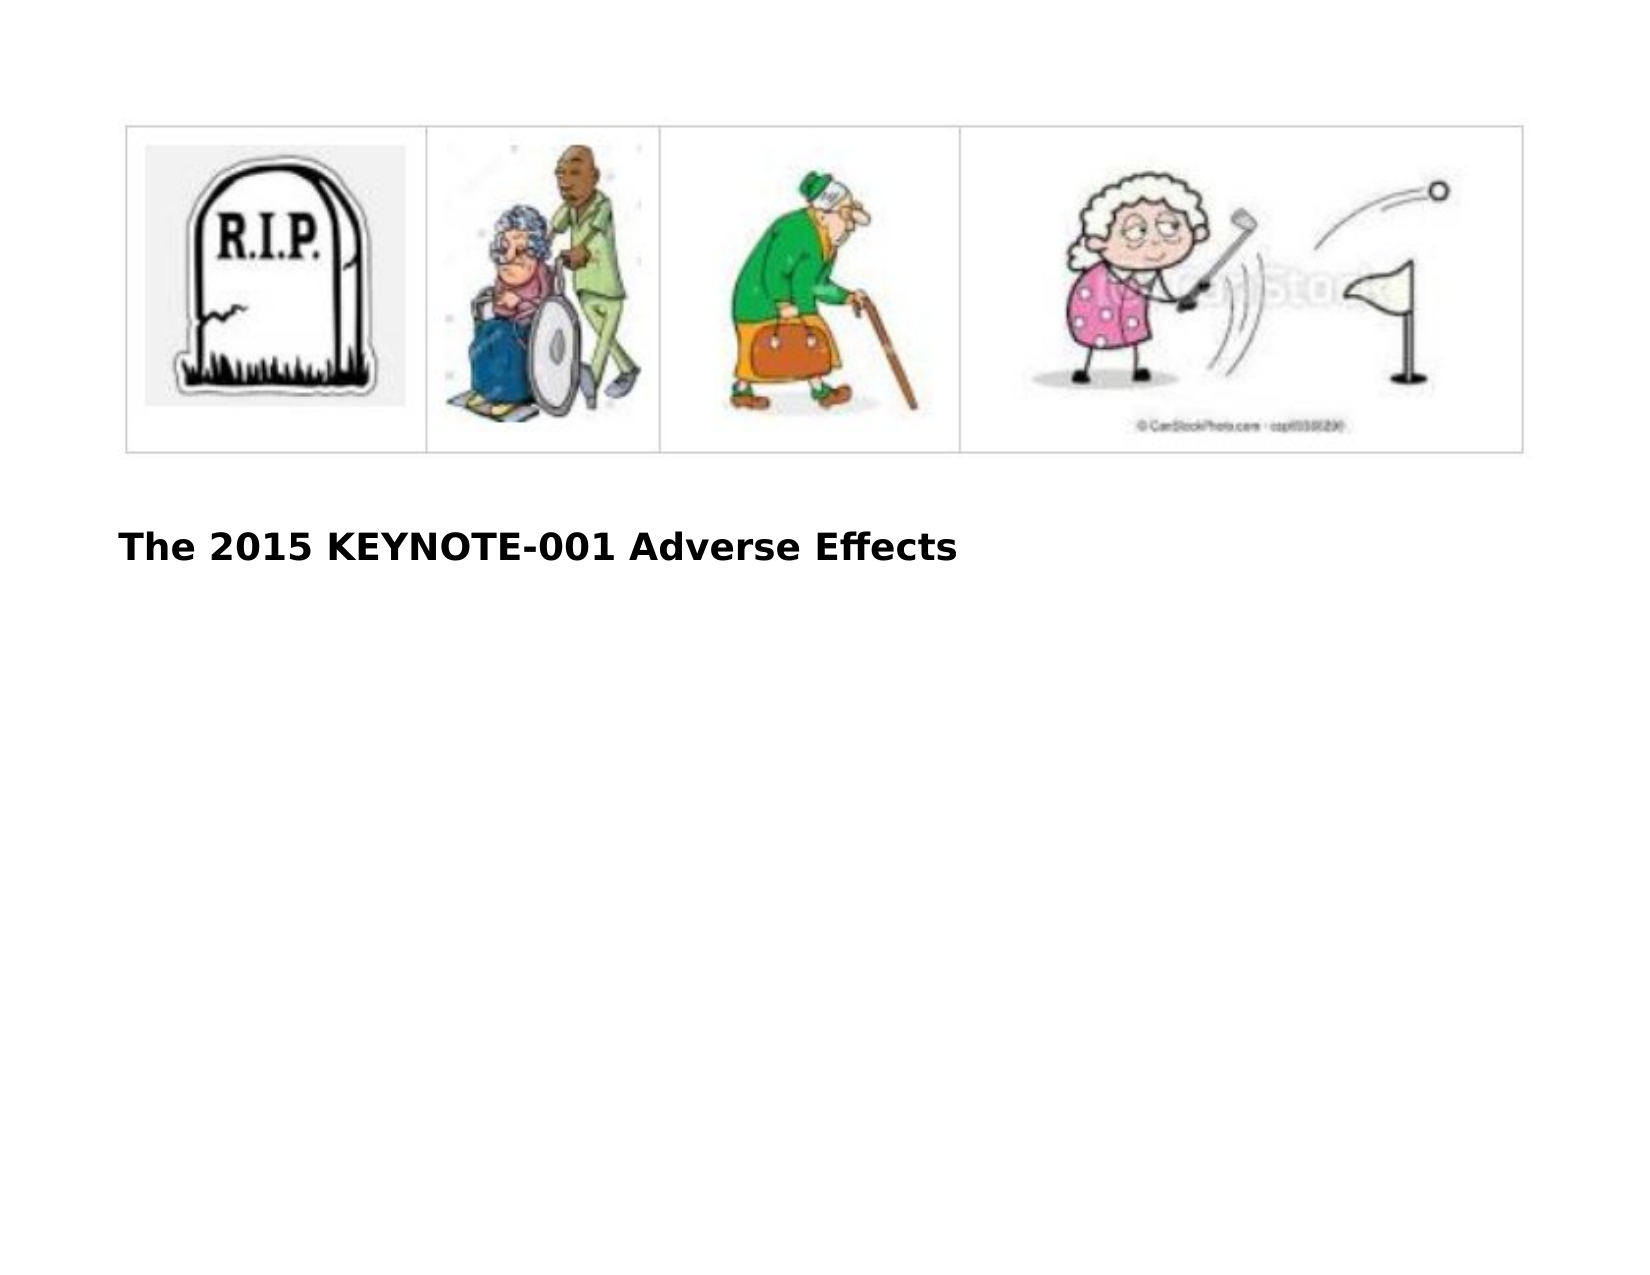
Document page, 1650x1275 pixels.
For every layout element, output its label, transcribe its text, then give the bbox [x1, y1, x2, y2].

subtitle The 2015 KEYNOTE-001 Adverse Effects [118, 526, 1532, 569]
picture [118, 118, 1532, 460]
